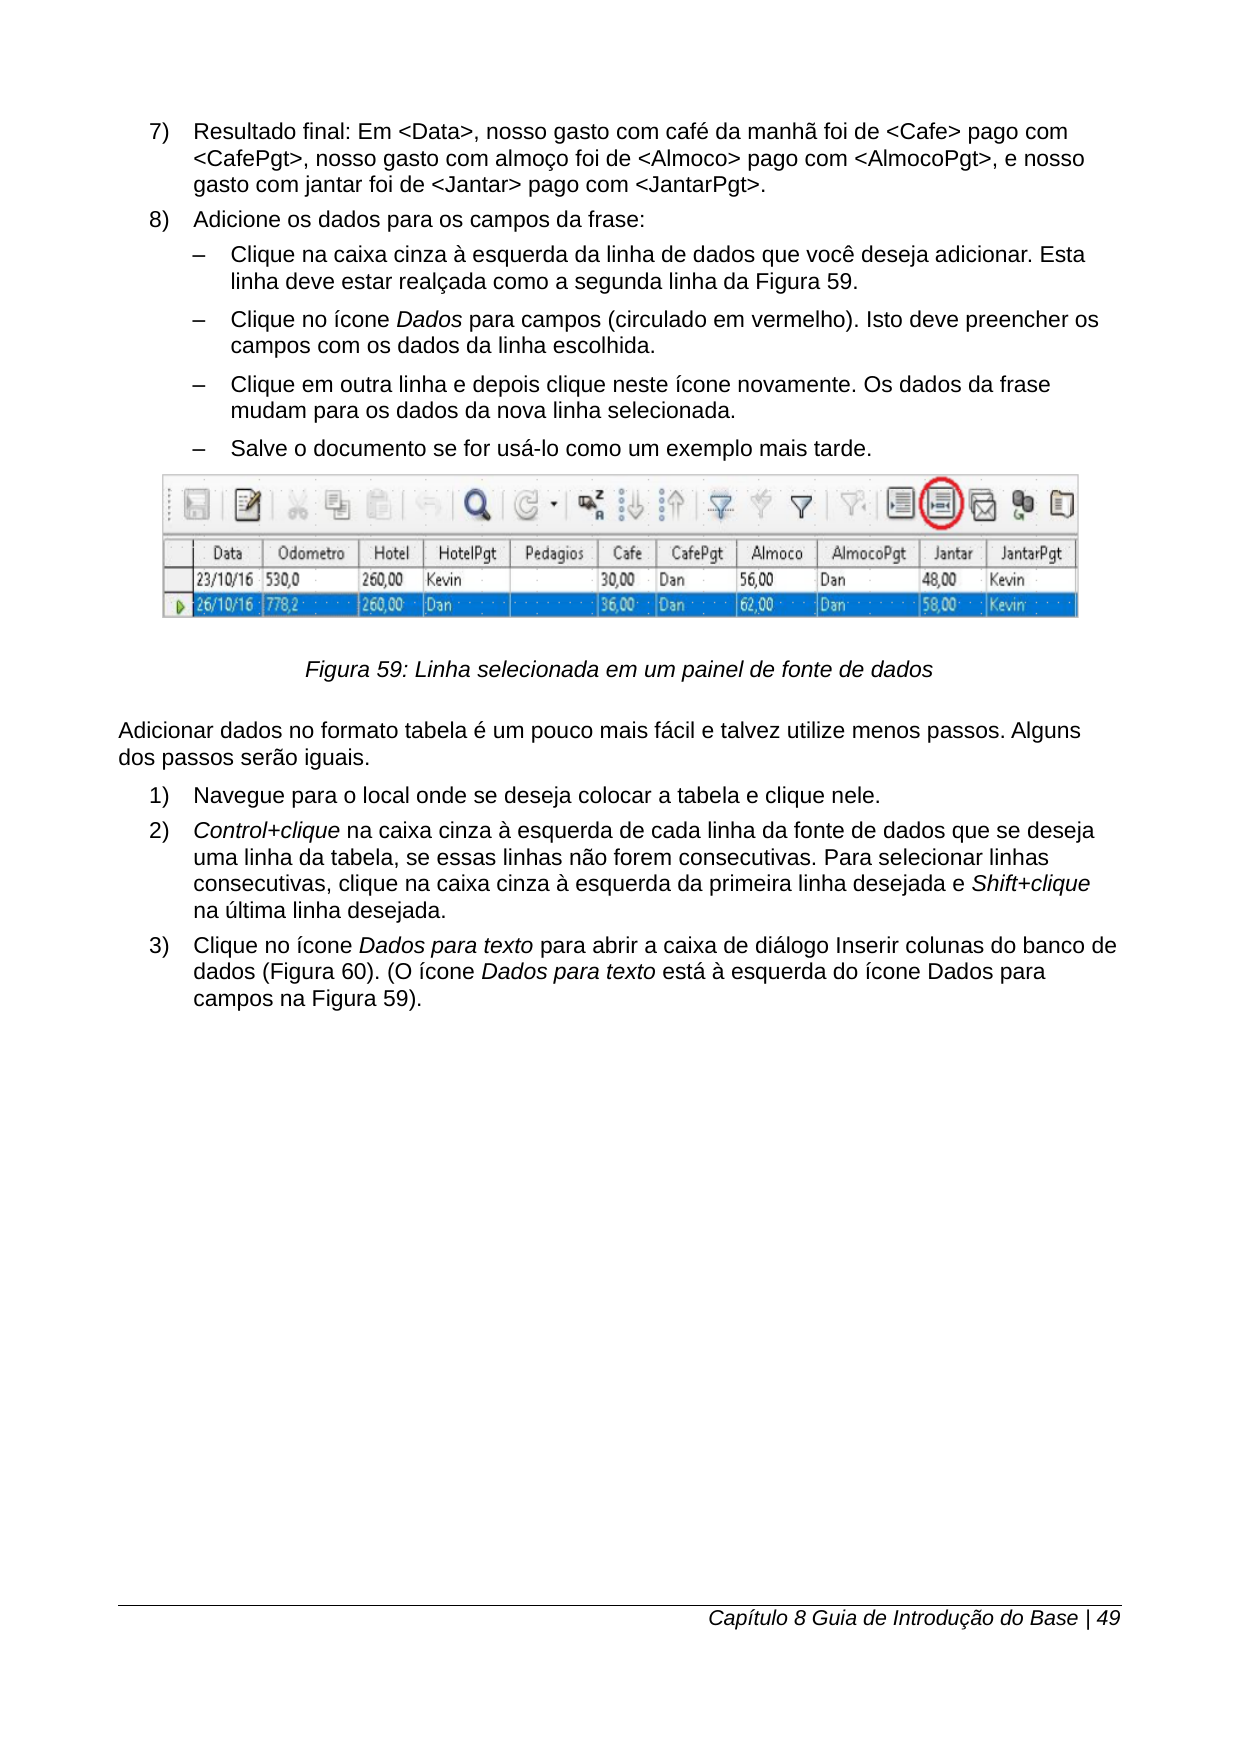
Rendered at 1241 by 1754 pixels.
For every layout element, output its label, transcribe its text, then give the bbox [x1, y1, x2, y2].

text Adicionar dados no formato tabela é um pouco mais fácil e talvez utilize menos passos. Alguns dos passos serão iguais. [118, 717, 1122, 770]
list Adicione os dados para os campos da frase: [169, 206, 1122, 232]
text Figura 59: Linha selecionada em um painel de fonte de dados [161, 656, 1079, 682]
picture [161, 473, 1080, 618]
list Resultado final: Em <Data>, nosso gasto com café da manhã foi de <Cafe> pago com <CafePgt>, nosso gasto com almoço foi de <Almoco> pago com <AlmocoPgt>, e nosso gasto com jantar foi de <Jantar> pago com <JantarPgt>. [169, 118, 1122, 197]
list Clique na caixa cinza à esquerda da linha de dados que você deseja adicionar. Esta linha deve estar realçada como a segunda linha da Figura 59. [192, 241, 1122, 294]
list Salve o documento se for usá-lo como um exemplo mais tarde. [192, 435, 1122, 462]
list Navegue para o local onde se deseja colocar a tabela e clique nele. [169, 782, 1122, 809]
list Clique em outra linha e depois clique neste ícone novamente. Os dados da frase mudam para os dados da nova linha selecionada. [192, 371, 1122, 423]
list Clique no ícone Dados para campos (circulado em vermelho). Isto deve preencher os campos com os dados da linha escolhida. [192, 306, 1122, 359]
list Clique no ícone Dados para texto para abrir a caixa de diálogo Inserir colunas do banco de dados (Figura 60). (O ícone Dados para texto está à esquerda do ícone Dados para campos na Figura 59). [169, 932, 1122, 1011]
list Control+clique na caixa cinza à esquerda de cada linha da fonte de dados que se deseja uma linha da tabela, se essas linhas não forem consecutivas. Para selecionar linhas consecutivas, clique na caixa cinza à esquerda da primeira linha desejada e Shift+clique na última linha desejada. [169, 817, 1122, 923]
